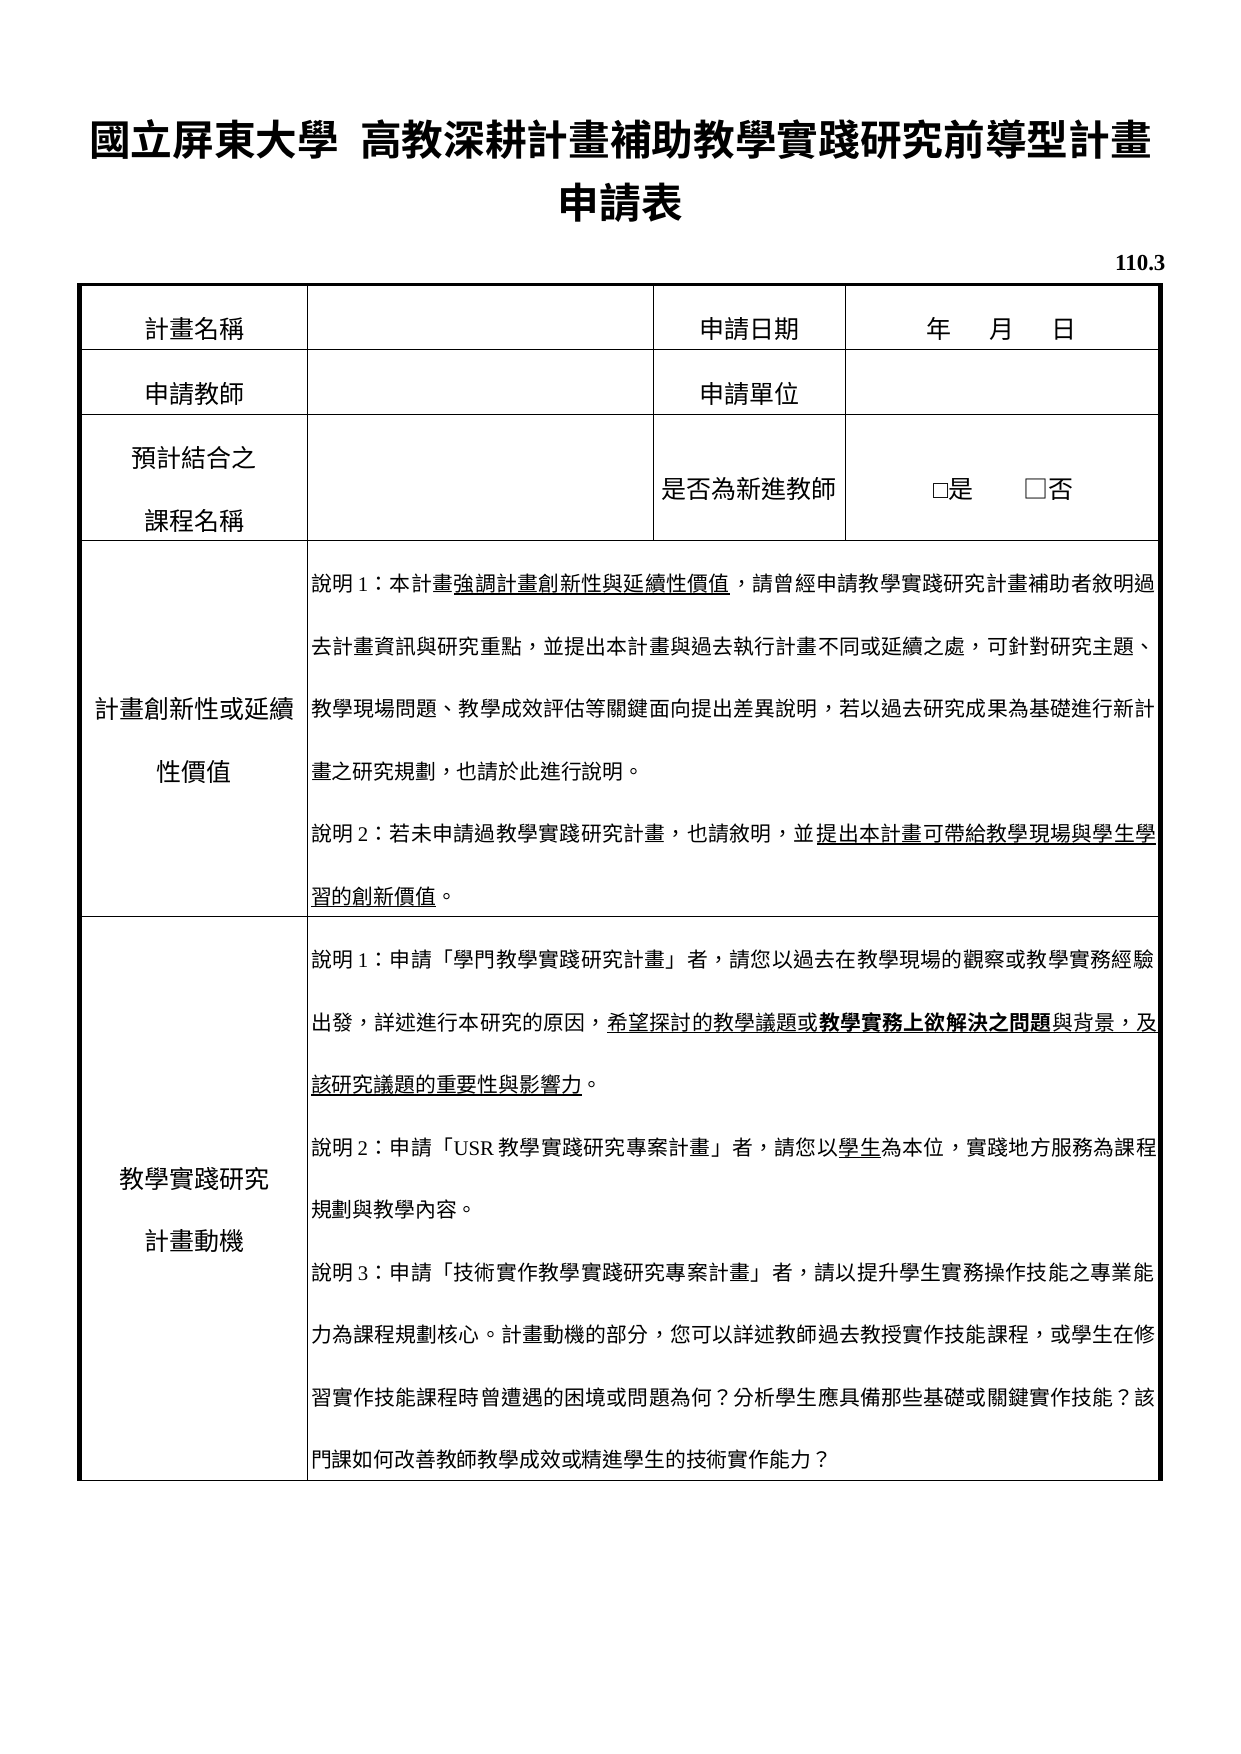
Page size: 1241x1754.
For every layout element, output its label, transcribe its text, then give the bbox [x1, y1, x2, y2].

text 110.3 [75, 221, 1165, 283]
table_cell [308, 350, 653, 414]
text 國立屏東大學 高教深耕計畫補助教學實踐研究前導型計畫申請表 [75, 96, 1165, 221]
table_header 申請日期 [654, 286, 845, 349]
table_cell [846, 350, 1158, 414]
table_cell 預計結合之 課程名稱 [82, 415, 307, 540]
table_cell 申請教師 [82, 350, 307, 414]
table_cell □是 □否 [846, 415, 1158, 540]
table_cell 說明1：申請「學門教學實踐研究計畫」者，請您以過去在教學現場的觀察或教學實務經驗出發，詳述進行本研究的原因，希望探討的教學議題或教學實務上欲解決之問題與背景，及該研究議題的重要性與影響力。 說明2：申請「USR教學實踐研究專案計畫」者，請您以學生為本位，實踐地方服務為課程規劃與教學內容。 說明3：申請「技術實作教學實踐研究專案計畫」者，請以提升學生實務操作技能之專業能力為課程規劃核心。計畫動機的部分，您可以詳述教師過去教授實作技能課程，或學生在修習實作技能課程時曾遭遇的困境或問題為何？分析學生應具備那些基礎或關鍵實作技能？該門課如何改善教師教學成效或精進學生的技術實作能力？ [308, 917, 1158, 1479]
table_cell 教學實踐研究 計畫動機 [82, 917, 307, 1479]
table_cell 計畫創新性或延續性價值 [82, 541, 307, 916]
table_header 計畫名稱 [82, 286, 307, 349]
table_header [308, 286, 653, 349]
table_cell [308, 415, 653, 540]
table_cell 申請單位 [654, 350, 845, 414]
table_cell 說明1：本計畫強調計畫創新性與延續性價值，請曾經申請教學實踐研究計畫補助者敘明過去計畫資訊與研究重點，並提出本計畫與過去執行計畫不同或延續之處，可針對研究主題、教學現場問題、教學成效評估等關鍵面向提出差異說明，若以過去研究成果為基礎進行新計畫之研究規劃，也請於此進行說明。 說明2：若未申請過教學實踐研究計畫，也請敘明，並提出本計畫可帶給教學現場與學生學習的創新價值。 [308, 541, 1158, 916]
table_header 年 月 日 [846, 286, 1158, 349]
table_cell 是否為新進教師 [654, 415, 845, 540]
